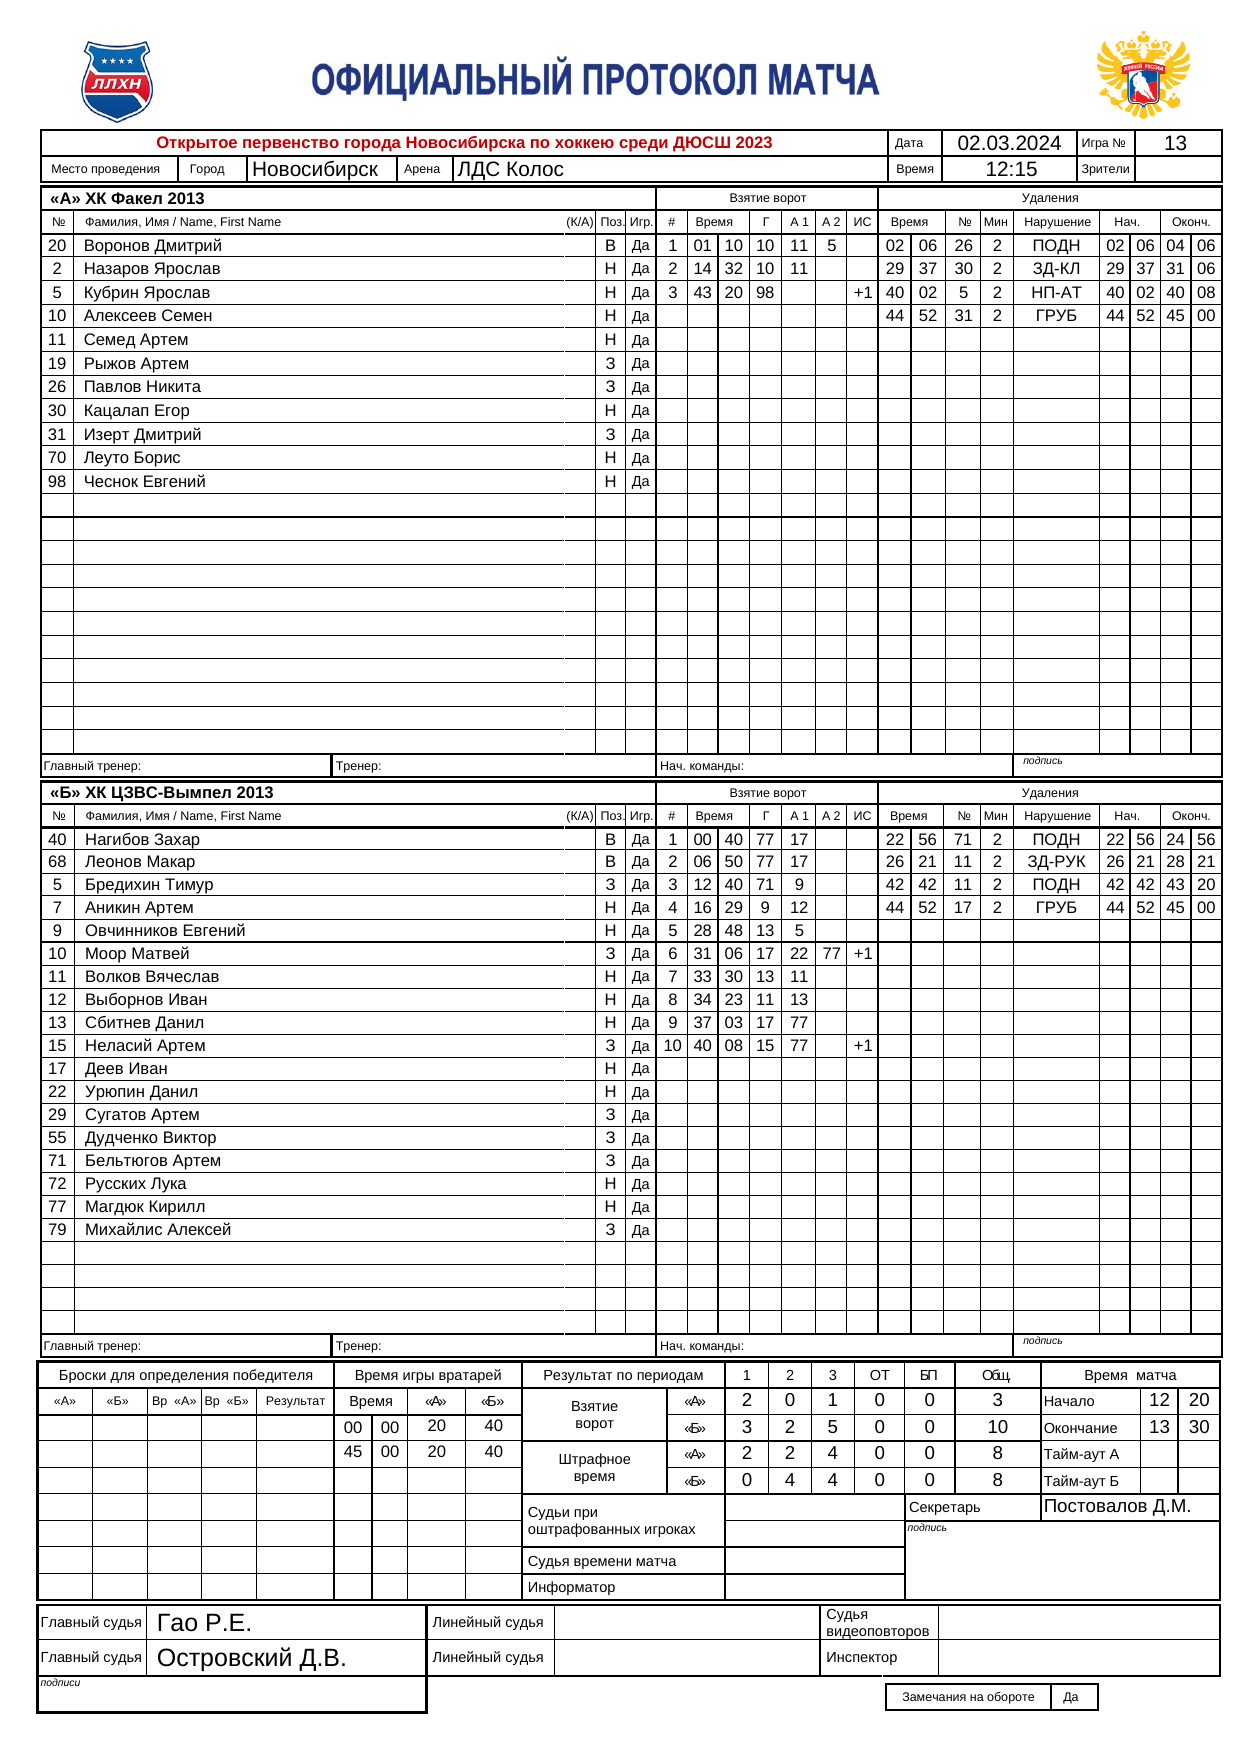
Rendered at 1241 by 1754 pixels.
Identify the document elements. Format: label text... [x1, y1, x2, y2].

table_cell [1161, 1012, 1190, 1033]
table_cell [1192, 423, 1221, 445]
table_cell 29 [719, 896, 749, 918]
table_cell [782, 612, 815, 634]
table_cell [1014, 1012, 1099, 1033]
table_cell 7 [42, 896, 74, 918]
table_cell [1161, 1242, 1190, 1264]
table_cell 12 [1141, 1389, 1177, 1413]
table_cell 01 [688, 235, 717, 256]
table_cell [912, 1127, 943, 1149]
table_cell [1100, 1081, 1129, 1103]
table_cell [1161, 352, 1190, 374]
table_cell Да [626, 352, 655, 374]
table_cell [39, 1416, 92, 1440]
table_cell [816, 305, 846, 327]
table_cell 3 [956, 1389, 1040, 1413]
table_cell Главный тренер: [42, 1335, 330, 1356]
table_cell 20 [1192, 874, 1221, 895]
table_cell Время [335, 1389, 407, 1413]
table_cell [657, 494, 687, 516]
table_cell [782, 328, 815, 351]
table_cell [202, 1574, 256, 1599]
table_cell [688, 446, 717, 469]
table_cell [847, 920, 877, 941]
table_cell Поз. [596, 211, 625, 233]
table_cell подпись [1014, 755, 1221, 776]
table_header «Б» ХК ЦЗВС-Вымпел 2013 [42, 783, 655, 803]
table_cell [657, 636, 687, 658]
table_cell [719, 565, 749, 587]
table_cell [565, 1035, 595, 1057]
table_cell [39, 1441, 92, 1467]
table_cell [981, 920, 1013, 941]
table_cell 22 [782, 943, 815, 964]
table_cell [816, 829, 846, 849]
table_cell 17 [750, 1012, 781, 1033]
table_header Взятие ворот [657, 188, 877, 209]
table_cell [657, 518, 687, 540]
table_cell [879, 730, 910, 753]
table_cell [1014, 1081, 1099, 1103]
table_cell [1131, 328, 1160, 351]
table_cell [912, 683, 945, 706]
table_cell [148, 1521, 201, 1546]
table_cell [1161, 423, 1190, 445]
table_cell 33 [688, 966, 717, 987]
table_cell [565, 1288, 595, 1310]
table_cell [1100, 683, 1129, 706]
table_cell [565, 281, 595, 303]
table_cell [750, 1242, 781, 1264]
table_cell 52 [1131, 305, 1160, 327]
table_cell Нагибов Захар [75, 829, 564, 849]
table_cell ГРУБ [1014, 896, 1099, 918]
table_cell Да [626, 966, 655, 987]
table_cell 34 [688, 989, 717, 1011]
table_cell [847, 1058, 877, 1079]
table_cell [782, 1288, 815, 1310]
table_cell [879, 1035, 910, 1057]
table_cell [782, 1311, 815, 1333]
table_cell [750, 636, 781, 658]
table_cell [565, 470, 595, 493]
table_cell [847, 683, 877, 706]
table_cell [1161, 730, 1190, 753]
table_cell [39, 1468, 92, 1493]
table_cell [565, 494, 595, 516]
table_cell 00 [373, 1416, 407, 1440]
table_cell [847, 850, 877, 872]
table_cell Н [596, 989, 625, 1011]
table_cell [1131, 588, 1160, 611]
table_cell [688, 470, 717, 493]
table_cell [565, 874, 595, 895]
table_cell 08 [1192, 281, 1221, 303]
table_cell [719, 1081, 749, 1103]
table_cell [565, 1104, 595, 1126]
table_cell [565, 257, 595, 280]
table_cell [565, 541, 595, 564]
table_cell 00 [373, 1441, 407, 1467]
table_cell 42 [879, 874, 910, 895]
table_cell Окончание [1042, 1415, 1140, 1440]
table_cell Линейный судья [428, 1640, 554, 1675]
table_cell [1192, 518, 1221, 540]
table_cell [847, 1288, 877, 1310]
table_cell 02 [879, 235, 910, 256]
table_cell [688, 636, 717, 658]
table_cell 20 [408, 1416, 465, 1440]
table_cell [626, 588, 655, 611]
table_cell [688, 1265, 717, 1287]
table_cell [912, 1311, 943, 1333]
table_cell [782, 636, 815, 658]
table_cell [688, 1127, 717, 1149]
table_cell [1100, 943, 1129, 964]
table_cell [1014, 1104, 1099, 1126]
table_cell [93, 1521, 147, 1546]
table_cell [1192, 399, 1221, 422]
table_cell [1131, 707, 1160, 729]
table_cell [42, 707, 73, 729]
table_cell 71 [42, 1150, 74, 1172]
table_header Общ. [956, 1363, 1040, 1387]
table_cell Судьи при оштрафованных игроках [523, 1495, 724, 1546]
table_cell [912, 518, 945, 540]
table_cell Штрафное время [523, 1442, 666, 1493]
table_cell [1192, 1311, 1221, 1333]
table_cell [1100, 659, 1129, 682]
table_cell Да [626, 281, 655, 303]
table_cell подпись [1014, 1335, 1221, 1356]
table_cell [1161, 1265, 1190, 1287]
table_cell «А» [668, 1389, 724, 1413]
table_cell Мин [981, 805, 1013, 826]
table_cell [657, 612, 687, 634]
table_cell [565, 1265, 595, 1287]
table_cell [466, 1547, 521, 1573]
table_cell [847, 541, 877, 564]
table_cell 2 [981, 829, 1013, 849]
table_cell [944, 1104, 980, 1126]
table_cell [373, 1521, 407, 1546]
table_cell [847, 1311, 877, 1333]
table_cell Главный тренер: [42, 755, 330, 776]
table_cell [719, 423, 749, 445]
table_cell [981, 352, 1013, 374]
table_cell 11 [782, 235, 815, 256]
table_cell [688, 1311, 717, 1333]
table_cell [981, 494, 1013, 516]
table_cell 23 [719, 989, 749, 1011]
table_cell [1100, 636, 1129, 658]
table_cell [1161, 1104, 1190, 1126]
table_cell [596, 541, 625, 564]
table_cell [981, 1081, 1013, 1103]
table_cell [1100, 541, 1129, 564]
table_cell [626, 565, 655, 587]
table_cell [657, 1058, 687, 1079]
table_cell Главный судья [39, 1640, 146, 1675]
table_cell [1192, 328, 1221, 351]
table_cell [879, 1127, 910, 1149]
table_cell Да [626, 1150, 655, 1172]
table_cell [750, 1311, 781, 1333]
table_cell Леонов Макар [75, 850, 564, 872]
table_cell ГРУБ [1014, 305, 1099, 327]
table_cell [879, 989, 910, 1011]
table_cell [626, 730, 655, 753]
table_cell [565, 683, 595, 706]
table_cell [946, 659, 980, 682]
table_cell 40 [719, 829, 749, 849]
table_cell 2 [981, 874, 1013, 895]
table_cell Постовалов Д.М. [1042, 1495, 1219, 1520]
table_cell [1014, 1173, 1099, 1195]
table_cell 11 [782, 966, 815, 987]
table_cell [93, 1574, 147, 1599]
table_cell [782, 683, 815, 706]
table_cell [42, 612, 73, 634]
table_cell [1161, 966, 1190, 987]
table_cell [688, 1104, 717, 1126]
table_cell [750, 683, 781, 706]
table_cell З [596, 1219, 625, 1241]
table_cell Н [596, 446, 625, 469]
table_cell Да [626, 446, 655, 469]
table_cell 68 [42, 850, 74, 872]
table_cell 10 [956, 1415, 1040, 1440]
table_cell Овчинников Евгений [75, 920, 564, 941]
table_cell 06 [912, 235, 945, 256]
table_cell подписи [39, 1677, 425, 1711]
table_cell Да [626, 257, 655, 280]
table_cell [1131, 1173, 1160, 1195]
table_cell [847, 305, 877, 327]
table_cell [1100, 1150, 1129, 1172]
table_cell 5 [657, 920, 687, 941]
table_cell [912, 565, 945, 587]
table_cell 77 [750, 829, 781, 849]
table_cell [946, 707, 980, 729]
table_cell [944, 1173, 980, 1195]
table_cell [1161, 1173, 1190, 1195]
table_cell Н [596, 966, 625, 987]
table_cell Чеснок Евгений [74, 470, 564, 493]
table_cell [847, 494, 877, 516]
table_cell 20 [1179, 1389, 1219, 1413]
table_cell [42, 730, 73, 753]
table_cell А 1 [782, 805, 815, 826]
table_cell [202, 1494, 256, 1520]
table_cell [39, 1494, 92, 1520]
table_cell [912, 920, 943, 941]
table_cell [626, 1265, 655, 1287]
table_cell [879, 659, 910, 682]
table_cell [912, 730, 945, 753]
table_header Броски для определения победителя [39, 1363, 333, 1387]
table_cell [1014, 494, 1099, 516]
table_cell Да [626, 376, 655, 398]
table_cell Г [750, 211, 781, 233]
table_cell 52 [912, 896, 943, 918]
table_cell 02 [1131, 281, 1160, 303]
table_cell Н [596, 1012, 625, 1033]
table_cell [912, 1242, 943, 1264]
table_cell [565, 730, 595, 753]
table_cell [565, 659, 595, 682]
table_cell [750, 470, 781, 493]
table_cell [75, 1242, 564, 1264]
table_cell [565, 1219, 595, 1241]
table_cell Да [626, 1035, 655, 1057]
table_cell [657, 399, 687, 422]
table_cell [1014, 446, 1099, 469]
table_cell [1192, 1081, 1221, 1103]
table_cell [726, 1521, 904, 1546]
table_cell 40 [466, 1416, 521, 1440]
table_cell [657, 683, 687, 706]
table_cell [657, 1081, 687, 1103]
table_cell [1192, 541, 1221, 564]
table_cell [657, 1242, 687, 1264]
table_cell [1014, 659, 1099, 682]
table_cell З [596, 943, 625, 964]
table_cell [688, 423, 717, 445]
table_cell [74, 494, 564, 516]
table_cell [719, 446, 749, 469]
table_cell [1100, 470, 1129, 493]
table_cell [847, 1219, 877, 1241]
table_cell [1014, 518, 1099, 540]
table_cell 21 [912, 850, 943, 872]
table_cell 55 [42, 1127, 74, 1149]
table_cell 9 [750, 896, 781, 918]
table_cell [1161, 446, 1190, 469]
table_cell 45 [1161, 896, 1190, 918]
table_cell (К/А) [565, 805, 595, 826]
table_cell [750, 1058, 781, 1079]
table_cell 29 [879, 257, 910, 280]
table_cell [719, 541, 749, 564]
table_cell [816, 1150, 846, 1172]
table_cell [981, 636, 1013, 658]
table_cell 0 [726, 1468, 768, 1493]
table_cell Тренер: [333, 755, 655, 776]
table_cell З [596, 376, 625, 398]
table_cell [782, 541, 815, 564]
table_cell 40 [1161, 281, 1190, 303]
table_cell [750, 588, 781, 611]
table_cell [1014, 943, 1099, 964]
table_cell [847, 257, 877, 280]
table_cell [1100, 730, 1129, 753]
table_cell [657, 1265, 687, 1287]
table_cell З [596, 1150, 625, 1172]
table_cell Н [596, 328, 625, 351]
table_cell Зрители [1078, 157, 1134, 181]
table_cell [879, 1012, 910, 1033]
table_cell [688, 518, 717, 540]
table_cell [816, 966, 846, 987]
table_cell [847, 1127, 877, 1149]
table_cell 2 [657, 850, 687, 872]
table_cell [688, 352, 717, 374]
table_cell [1161, 470, 1190, 493]
table_cell [39, 1574, 92, 1599]
table_cell [912, 446, 945, 469]
table_cell [912, 1035, 943, 1057]
table_cell [1192, 1196, 1221, 1218]
table_cell [782, 1219, 815, 1241]
table_cell Время [688, 211, 749, 233]
table_cell [1131, 399, 1160, 422]
table_cell [1192, 636, 1221, 658]
table_cell [816, 328, 846, 351]
table_cell [816, 470, 846, 493]
table_cell 5 [946, 281, 980, 303]
table_cell [688, 399, 717, 422]
table_cell [596, 659, 625, 682]
table_cell 79 [42, 1219, 74, 1241]
table_cell [1192, 1058, 1221, 1079]
table_cell 98 [750, 281, 781, 303]
table_cell [1014, 1196, 1099, 1218]
table_cell Н [596, 1196, 625, 1218]
table_cell [981, 588, 1013, 611]
table_cell [1100, 1196, 1129, 1218]
table_cell [939, 1606, 1219, 1639]
table_cell [939, 1640, 1219, 1675]
table_cell [1131, 636, 1160, 658]
table_cell [657, 1173, 687, 1195]
table_cell 20 [719, 281, 749, 303]
table_cell [719, 1196, 749, 1218]
table_cell 0 [905, 1468, 954, 1493]
table_cell [1179, 1441, 1219, 1467]
table_header Замечания на обороте [887, 1685, 1050, 1709]
table_cell 15 [42, 1035, 74, 1057]
table_cell [1131, 966, 1160, 987]
table_cell [657, 1219, 687, 1241]
table_cell Да [626, 1012, 655, 1033]
table_cell [719, 305, 749, 327]
table_cell [565, 1150, 595, 1172]
table_cell З [596, 1127, 625, 1149]
table_cell [879, 1288, 910, 1310]
table_cell Г [750, 805, 781, 826]
table_cell [148, 1441, 201, 1467]
table_cell 40 [42, 829, 74, 849]
table_cell Кубрин Ярослав [74, 281, 564, 303]
table_cell [816, 612, 846, 634]
table_cell [946, 565, 980, 587]
table_cell [946, 328, 980, 351]
table_cell 2 [981, 281, 1013, 303]
table_cell [1131, 1196, 1160, 1218]
table_cell [946, 612, 980, 634]
table_cell [1014, 1219, 1099, 1241]
table_cell [596, 518, 625, 540]
table_cell [1161, 565, 1190, 587]
table_cell Н [596, 305, 625, 327]
table_cell [1014, 1127, 1099, 1149]
table_cell [565, 423, 595, 445]
table_cell [719, 494, 749, 516]
table_cell [944, 920, 980, 941]
table_cell [912, 1081, 943, 1103]
table_cell [626, 636, 655, 658]
table_cell [688, 1173, 717, 1195]
table_cell [1192, 1012, 1221, 1033]
table_cell 2 [981, 257, 1013, 280]
table_cell [1100, 399, 1129, 422]
table_cell ЛДС Колос [454, 157, 887, 181]
table_cell Да [626, 874, 655, 895]
table_cell Да [626, 943, 655, 964]
table_cell [782, 1104, 815, 1126]
table_cell [750, 1219, 781, 1241]
table_cell [1161, 376, 1190, 398]
table_cell [373, 1494, 407, 1520]
table_cell [688, 376, 717, 398]
table_cell [879, 423, 910, 445]
table_cell [879, 376, 910, 398]
table_cell [981, 1058, 1013, 1079]
table_cell [782, 446, 815, 469]
table_cell [93, 1494, 147, 1520]
table_cell [1141, 1468, 1177, 1493]
table_header БП [905, 1363, 954, 1387]
table_header Взятие ворот [657, 783, 877, 803]
table_cell [782, 730, 815, 753]
table_cell [782, 1127, 815, 1149]
table_cell +1 [847, 1035, 877, 1057]
table_cell Игр. [626, 211, 655, 233]
table_cell [816, 1058, 846, 1079]
table_cell 26 [1100, 850, 1129, 872]
table_cell [750, 376, 781, 398]
table_cell [1131, 1104, 1160, 1126]
table_cell [1161, 1081, 1190, 1103]
table_cell ИС [847, 805, 877, 826]
table_cell Павлов Никита [74, 376, 564, 398]
table_cell подпись [906, 1522, 1219, 1599]
table_cell Сугатов Артем [75, 1104, 564, 1126]
table_cell [202, 1547, 256, 1573]
table_cell [912, 588, 945, 611]
table_cell «Б » [466, 1389, 521, 1413]
table_cell [912, 1196, 943, 1218]
table_cell [879, 541, 910, 564]
table_cell [596, 707, 625, 729]
table_cell 2 [769, 1442, 811, 1467]
table_cell [93, 1547, 147, 1573]
table_cell «А» [39, 1389, 92, 1413]
table_cell [565, 305, 595, 327]
table_cell [1100, 565, 1129, 587]
table_cell [1131, 612, 1160, 634]
table_cell [1192, 966, 1221, 987]
table_cell [782, 565, 815, 587]
table_cell Н [596, 399, 625, 422]
table_cell [816, 565, 846, 587]
table_cell +1 [847, 281, 877, 303]
table_cell [816, 1265, 846, 1287]
table_cell 0 [905, 1415, 954, 1440]
table_cell 06 [1131, 235, 1160, 256]
table_cell [688, 1219, 717, 1241]
table_cell [1131, 989, 1160, 1011]
table_cell [1131, 1242, 1160, 1264]
table_cell [1100, 1242, 1129, 1264]
table_cell [626, 683, 655, 706]
table_cell [1100, 1311, 1129, 1333]
table_cell [879, 1058, 910, 1079]
table_cell 9 [42, 920, 74, 941]
table_cell [1131, 730, 1160, 753]
table_cell 00 [1192, 896, 1221, 918]
table_cell 03 [719, 1012, 749, 1033]
table_cell 04 [1161, 235, 1190, 256]
table_cell [565, 896, 595, 918]
table_cell [847, 1242, 877, 1264]
table_cell [565, 1173, 595, 1195]
table_cell [1100, 1104, 1129, 1126]
table_cell [1161, 1288, 1190, 1310]
table_cell [1192, 588, 1221, 611]
table_cell 72 [42, 1173, 74, 1195]
table_cell [1100, 494, 1129, 516]
table_cell [981, 730, 1013, 753]
table_header Удаления [879, 188, 1221, 209]
table_cell [1131, 446, 1160, 469]
table_cell [1161, 1035, 1190, 1057]
table_cell [782, 707, 815, 729]
table_cell [1100, 423, 1129, 445]
table_cell [946, 588, 980, 611]
table_cell 15 [750, 1035, 781, 1057]
table_cell Деев Иван [75, 1058, 564, 1079]
table_header Да [1052, 1685, 1097, 1709]
table_cell [1100, 1127, 1129, 1149]
table_cell [1161, 328, 1190, 351]
table_cell 3 [657, 874, 687, 895]
table_cell 17 [750, 943, 781, 964]
table_cell [1014, 989, 1099, 1011]
table_cell [1131, 565, 1160, 587]
table_cell [565, 446, 595, 469]
table_cell 43 [1161, 874, 1190, 895]
table_cell [816, 1173, 846, 1195]
table_cell Островский Д.В. [147, 1640, 425, 1675]
table_cell [657, 730, 687, 753]
table_cell [373, 1574, 407, 1599]
table_cell [688, 707, 717, 729]
table_cell [1014, 1265, 1099, 1287]
table_cell [1014, 707, 1099, 729]
table_cell [596, 683, 625, 706]
table_cell [750, 707, 781, 729]
table_cell [74, 730, 564, 753]
table_cell [688, 494, 717, 516]
table_cell [782, 588, 815, 611]
table_cell [816, 1127, 846, 1149]
table_cell 56 [1192, 829, 1221, 849]
table_cell [1131, 541, 1160, 564]
table_cell [1192, 470, 1221, 493]
table_cell [555, 1640, 819, 1675]
table_cell [816, 1012, 846, 1033]
table_cell [750, 446, 781, 469]
table_cell [879, 1173, 910, 1195]
table_cell [565, 328, 595, 351]
table_cell Михайлис Алексей [75, 1219, 564, 1241]
table_cell Оконч. [1161, 805, 1221, 826]
table_cell № [944, 805, 980, 826]
table_cell [626, 1311, 655, 1333]
table_cell Да [626, 1104, 655, 1126]
table_cell 77 [782, 1035, 815, 1057]
table_cell [847, 966, 877, 987]
table_cell [565, 565, 595, 587]
table_cell [688, 565, 717, 587]
table_cell [1014, 328, 1099, 351]
table_cell [596, 636, 625, 658]
table_cell 22 [1100, 829, 1129, 849]
table_cell [912, 659, 945, 682]
table_cell 12 [688, 874, 717, 895]
table_cell 4 [657, 896, 687, 918]
table_cell ПОДН [1014, 829, 1099, 849]
table_cell 17 [42, 1058, 74, 1079]
table_cell № [42, 805, 74, 826]
table_cell «Б» [668, 1468, 724, 1493]
table_cell [816, 1311, 846, 1333]
table_cell Линейный судья [428, 1606, 554, 1639]
table_cell [657, 1127, 687, 1149]
table_cell Да [626, 423, 655, 445]
table_cell Да [626, 850, 655, 872]
table_cell В [596, 850, 625, 872]
table_cell [981, 1150, 1013, 1172]
table_cell [42, 1242, 74, 1264]
table_cell 31 [42, 423, 73, 445]
table_cell [596, 565, 625, 587]
table_cell [657, 376, 687, 398]
table_cell [626, 659, 655, 682]
table_cell [816, 352, 846, 374]
table_cell [626, 494, 655, 516]
table_cell [657, 565, 687, 587]
table_cell [782, 1150, 815, 1172]
table_cell [912, 707, 945, 729]
table_cell [1136, 157, 1221, 181]
table_cell [981, 328, 1013, 351]
table_cell [1014, 730, 1099, 753]
table_cell 77 [750, 850, 781, 872]
table_cell [912, 612, 945, 634]
table_cell [565, 636, 595, 658]
table_cell [466, 1521, 521, 1546]
table_cell [257, 1468, 333, 1493]
table_cell [912, 352, 945, 374]
table_cell [847, 1196, 877, 1218]
table_cell [1100, 612, 1129, 634]
table_cell 14 [688, 257, 717, 280]
table_cell [565, 989, 595, 1011]
table_cell [1192, 730, 1221, 753]
table_cell [981, 541, 1013, 564]
table_cell [1161, 612, 1190, 634]
table_cell [373, 1468, 407, 1493]
table_cell [847, 829, 877, 849]
table_cell [1192, 1288, 1221, 1310]
table_cell [596, 1311, 625, 1333]
table_cell [879, 565, 910, 587]
table_cell Да [626, 1173, 655, 1195]
table_cell [981, 1242, 1013, 1264]
table_cell 6 [657, 943, 687, 964]
table_cell [565, 1127, 595, 1149]
table_cell [626, 518, 655, 540]
table_cell Гао Р.Е. [147, 1606, 425, 1639]
table_cell [981, 1196, 1013, 1218]
table_cell Город [179, 157, 246, 181]
table_cell [1014, 565, 1099, 587]
table_cell [944, 1219, 980, 1241]
table_cell [1100, 920, 1129, 941]
table_cell [428, 1677, 882, 1711]
table_cell [750, 612, 781, 634]
table_cell Нарушение [1014, 805, 1099, 826]
table_cell [944, 1081, 980, 1103]
table_cell [719, 1058, 749, 1079]
table_cell [657, 352, 687, 374]
table_cell 77 [42, 1196, 74, 1218]
table_cell 13 [750, 966, 781, 987]
table_cell [1161, 707, 1190, 729]
table_cell [1131, 376, 1160, 398]
table_cell [912, 1150, 943, 1172]
table_cell Взятие ворот [523, 1389, 666, 1440]
table_cell 22 [879, 829, 910, 849]
table_cell [719, 1288, 749, 1310]
table_cell 56 [1131, 829, 1160, 849]
table_cell [1192, 1173, 1221, 1195]
table_cell [946, 541, 980, 564]
table_cell [596, 494, 625, 516]
table_cell [912, 1219, 943, 1241]
table_cell [39, 1521, 92, 1546]
table_cell [981, 707, 1013, 729]
table_cell [42, 588, 73, 611]
table_cell [1100, 588, 1129, 611]
table_cell 42 [1131, 874, 1160, 895]
table_cell [879, 446, 910, 469]
table_cell [565, 1311, 595, 1333]
table_cell [1192, 1265, 1221, 1287]
table_cell 06 [1192, 235, 1221, 256]
table_cell 10 [750, 257, 781, 280]
table_cell [847, 588, 877, 611]
table_cell [944, 943, 980, 964]
table_cell [912, 1104, 943, 1126]
table_cell [1014, 1288, 1099, 1310]
table_cell Назаров Ярослав [74, 257, 564, 280]
table_cell [879, 1219, 910, 1241]
table_cell [202, 1521, 256, 1546]
table_cell [335, 1547, 371, 1573]
table_cell [879, 943, 910, 964]
table_cell [816, 1035, 846, 1057]
table_cell [726, 1548, 904, 1573]
table_cell 7 [657, 966, 687, 987]
table_cell 2 [981, 850, 1013, 872]
table_cell [1192, 612, 1221, 634]
table_header Время игры вратарей [335, 1363, 521, 1387]
table_cell [816, 446, 846, 469]
table_cell Поз. [596, 805, 625, 826]
table_cell [1014, 1242, 1099, 1264]
table_cell «Б» [668, 1415, 724, 1440]
table_cell [883, 1677, 1220, 1681]
table_cell [750, 494, 781, 516]
table_cell [944, 1242, 980, 1264]
table_cell [912, 636, 945, 658]
table_cell [944, 1012, 980, 1033]
table_cell [981, 659, 1013, 682]
table_cell [565, 707, 595, 729]
table_cell [912, 376, 945, 398]
table_cell [408, 1547, 465, 1573]
table_cell 13 [750, 920, 781, 941]
table_cell [750, 305, 781, 327]
table_cell [981, 989, 1013, 1011]
table_cell [688, 1288, 717, 1310]
table_cell [946, 730, 980, 753]
table_cell Да [626, 470, 655, 493]
table_cell [257, 1494, 333, 1520]
table_cell Да [626, 1058, 655, 1079]
table_cell 1 [657, 829, 687, 849]
table_cell З [596, 1104, 625, 1126]
table_cell [1131, 1081, 1160, 1103]
table_cell 26 [42, 376, 73, 398]
table_header 1 [726, 1363, 768, 1387]
table_cell Нарушение [1014, 211, 1099, 233]
table_cell [946, 399, 980, 422]
table_cell [1100, 446, 1129, 469]
table_cell [719, 612, 749, 634]
table_cell [1131, 518, 1160, 540]
table_cell [981, 1288, 1013, 1310]
table_cell [626, 1242, 655, 1264]
table_cell [1100, 1012, 1129, 1033]
table_cell 77 [782, 1012, 815, 1033]
table_cell 20 [42, 235, 73, 256]
table_cell 8 [956, 1442, 1040, 1467]
table_cell 10 [42, 305, 73, 327]
table_cell Аникин Артем [75, 896, 564, 918]
table_cell [944, 1288, 980, 1310]
table_cell Время [889, 157, 941, 181]
table_cell Алексеев Семен [74, 305, 564, 327]
table_cell Н [596, 920, 625, 941]
table_cell [202, 1468, 256, 1493]
table_cell [816, 896, 846, 918]
table_cell В [596, 829, 625, 849]
table_cell Леуто Борис [74, 446, 564, 469]
table_cell [565, 1012, 595, 1033]
table_cell (К/А) [565, 211, 595, 233]
table_cell Оконч. [1161, 211, 1221, 233]
table_cell [750, 541, 781, 564]
table_cell 37 [688, 1012, 717, 1033]
table_cell [944, 989, 980, 1011]
table_cell [1014, 541, 1099, 564]
table_cell [1161, 636, 1190, 658]
table_cell 0 [855, 1468, 904, 1493]
table_cell Да [626, 328, 655, 351]
table_cell Да [626, 1219, 655, 1241]
table_cell [1192, 446, 1221, 469]
table_cell 2 [981, 305, 1013, 327]
table_cell [1179, 1468, 1219, 1493]
table_cell 40 [688, 1035, 717, 1057]
table_cell [879, 588, 910, 611]
table_cell [1192, 1127, 1221, 1149]
table_cell [596, 588, 625, 611]
table_cell 52 [912, 305, 945, 327]
table_cell [719, 1242, 749, 1264]
table_cell [782, 376, 815, 398]
table_cell [1014, 636, 1099, 658]
table_cell [782, 659, 815, 682]
table_cell Да [626, 1127, 655, 1149]
table_cell [42, 683, 73, 706]
table_cell +1 [847, 943, 877, 964]
table_cell [912, 1288, 943, 1310]
table_cell [816, 281, 846, 303]
table_cell Результат [257, 1389, 333, 1413]
table_cell Время [879, 211, 945, 233]
table_cell [202, 1441, 256, 1467]
table_cell 00 [1192, 305, 1221, 327]
table_cell А 2 [816, 805, 846, 826]
table_cell [847, 989, 877, 1011]
table_cell [981, 399, 1013, 422]
table_cell [1161, 683, 1190, 706]
table_cell [782, 470, 815, 493]
table_cell № [42, 211, 73, 233]
table_cell 56 [912, 829, 943, 849]
table_cell [42, 1311, 74, 1333]
table_cell [335, 1494, 371, 1520]
table_cell [688, 328, 717, 351]
table_cell [847, 874, 877, 895]
table_cell А 1 [782, 211, 815, 233]
table_cell 0 [905, 1389, 954, 1413]
table_cell [816, 541, 846, 564]
table_cell [565, 376, 595, 398]
table_cell [1100, 1035, 1129, 1057]
table_cell [944, 1311, 980, 1333]
table_cell [946, 636, 980, 658]
table_cell [1100, 1219, 1129, 1241]
table_cell [847, 730, 877, 753]
table_cell 40 [719, 874, 749, 895]
table_cell 37 [912, 257, 945, 280]
table_cell [1100, 1173, 1129, 1195]
table_cell № [946, 211, 980, 233]
table_cell [879, 352, 910, 374]
table_cell [93, 1441, 147, 1467]
table_cell 31 [688, 943, 717, 964]
table_cell [1100, 328, 1129, 351]
table_cell [1161, 494, 1190, 516]
table_cell [1161, 920, 1190, 941]
table_cell [657, 707, 687, 729]
table_cell 2 [726, 1442, 768, 1467]
table_cell 30 [1179, 1415, 1219, 1440]
table_cell [782, 423, 815, 445]
table_cell [750, 328, 781, 351]
table_cell [816, 1196, 846, 1218]
table_cell 5 [42, 281, 73, 303]
table_cell Сбитнев Данил [75, 1012, 564, 1033]
table_cell [257, 1574, 333, 1599]
table_cell [555, 1606, 819, 1639]
table_cell Да [626, 920, 655, 941]
table_cell Н [596, 281, 625, 303]
table_cell [1161, 541, 1190, 564]
table_cell Начало [1042, 1389, 1140, 1413]
table_cell 10 [719, 235, 749, 256]
table_cell [879, 612, 910, 634]
table_header ОТ [855, 1363, 904, 1387]
table_cell [981, 1265, 1013, 1287]
table_cell [1131, 1219, 1160, 1241]
table_cell 11 [42, 966, 74, 987]
table_cell [688, 1081, 717, 1103]
table_cell [1192, 1219, 1221, 1241]
table_cell 11 [944, 874, 980, 895]
table_cell [719, 659, 749, 682]
table_cell [1014, 1058, 1099, 1079]
table_cell 19 [42, 352, 73, 374]
table_cell В [596, 235, 625, 256]
table_cell 06 [1192, 257, 1221, 280]
table_cell Да [626, 1081, 655, 1103]
table_cell 2 [657, 257, 687, 280]
table_cell 31 [1161, 257, 1190, 280]
table_cell [981, 1104, 1013, 1126]
table_cell [688, 612, 717, 634]
table_cell 5 [782, 920, 815, 941]
table_cell [75, 1265, 564, 1287]
table_cell 0 [905, 1442, 954, 1467]
table_cell [42, 494, 73, 516]
table_cell [719, 1173, 749, 1195]
table_cell Вр «Б» [202, 1389, 256, 1413]
table_cell [981, 1311, 1013, 1333]
table_cell Да [626, 235, 655, 256]
table_cell [847, 612, 877, 634]
table_cell [1131, 352, 1160, 374]
table_cell [879, 636, 910, 658]
table_cell [879, 1104, 910, 1126]
table_cell [657, 1104, 687, 1126]
table_cell З [596, 1035, 625, 1057]
table_cell [847, 1173, 877, 1195]
table_cell [912, 423, 945, 445]
table_cell [1192, 707, 1221, 729]
table_cell [726, 1575, 904, 1599]
table_cell [657, 305, 687, 327]
table_cell [912, 989, 943, 1011]
table_cell [1192, 920, 1221, 941]
table_cell [626, 1288, 655, 1310]
table_cell [847, 446, 877, 469]
table_cell [981, 1127, 1013, 1149]
table_cell [74, 518, 564, 540]
table_cell [1161, 659, 1190, 682]
table_cell [879, 1265, 910, 1287]
table_cell [1014, 352, 1099, 374]
table_cell 11 [782, 257, 815, 280]
table_cell [1161, 399, 1190, 422]
table_cell ПОДН [1014, 235, 1099, 256]
table_cell 30 [42, 399, 73, 422]
table_cell [981, 518, 1013, 540]
table_cell [657, 1150, 687, 1172]
table_cell [847, 399, 877, 422]
table_cell [1014, 399, 1099, 422]
table_cell [1100, 707, 1129, 729]
table_cell 2 [42, 257, 73, 280]
table_cell [596, 730, 625, 753]
table_cell [750, 1104, 781, 1126]
table_cell [847, 1104, 877, 1126]
table_cell [912, 328, 945, 351]
table_cell 40 [879, 281, 910, 303]
table_cell [750, 1196, 781, 1218]
table_cell [750, 399, 781, 422]
table_header Время матча [1042, 1363, 1219, 1387]
table_cell 10 [657, 1035, 687, 1057]
table_cell [1192, 989, 1221, 1011]
table_cell 42 [1100, 874, 1129, 895]
table_cell 3 [726, 1415, 768, 1440]
table_cell [981, 565, 1013, 587]
table_cell [912, 1173, 943, 1195]
table_cell [1192, 494, 1221, 516]
table_cell 11 [750, 989, 781, 1011]
table_cell [879, 518, 910, 540]
table_cell [39, 1547, 92, 1573]
table_cell 45 [1161, 305, 1190, 327]
table_cell [257, 1441, 333, 1467]
table_header Результат по периодам [523, 1363, 724, 1387]
table_cell [719, 1150, 749, 1172]
table_cell 12 [782, 896, 815, 918]
table_cell Н [596, 1081, 625, 1103]
table_cell [657, 470, 687, 493]
table_cell 30 [719, 966, 749, 987]
table_cell [1131, 470, 1160, 493]
table_cell 40 [466, 1441, 521, 1467]
table_cell 4 [812, 1442, 854, 1467]
table_cell [816, 257, 846, 280]
table_cell [565, 1081, 595, 1103]
table_cell Нач. команды: [657, 1335, 1012, 1356]
table_cell 5 [812, 1415, 854, 1440]
table_cell [1131, 659, 1160, 682]
table_cell [879, 1196, 910, 1218]
table_cell Рыжов Артем [74, 352, 564, 374]
table_cell Русских Лука [75, 1173, 564, 1195]
table_cell [1014, 1311, 1099, 1333]
table_cell 28 [1161, 850, 1190, 872]
table_cell Кацалап Егор [74, 399, 564, 422]
table_cell 06 [719, 943, 749, 964]
table_cell 4 [812, 1468, 854, 1493]
table_cell [750, 518, 781, 540]
table_cell [1192, 943, 1221, 964]
table_cell [750, 565, 781, 587]
table_cell 17 [782, 850, 815, 872]
table_header Удаления [879, 783, 1221, 803]
table_cell [719, 518, 749, 540]
table_cell [1192, 1104, 1221, 1126]
table_cell [719, 376, 749, 398]
table_cell [1161, 989, 1190, 1011]
table_cell [688, 683, 717, 706]
table_cell [782, 1242, 815, 1264]
table_cell [719, 1265, 749, 1287]
table_cell Н [596, 896, 625, 918]
table_header Открытое первенство города Новосибирска по хоккею среди ДЮСШ 2023 [42, 131, 887, 155]
table_cell [1100, 1288, 1129, 1310]
table_cell [816, 1104, 846, 1126]
table_cell [1131, 1058, 1160, 1079]
table_cell [816, 707, 846, 729]
table_cell [1131, 943, 1160, 964]
table_cell [782, 399, 815, 422]
table_cell [879, 1311, 910, 1333]
table_cell [912, 1012, 943, 1033]
table_cell [719, 707, 749, 729]
table_cell [565, 966, 595, 987]
table_cell [946, 446, 980, 469]
table_cell [1192, 1242, 1221, 1264]
table_cell [879, 470, 910, 493]
table_cell [719, 1219, 749, 1241]
table_header 02.03.2024 [943, 131, 1076, 155]
table_cell [408, 1494, 465, 1520]
table_cell 2 [769, 1415, 811, 1440]
table_cell [1014, 612, 1099, 634]
table_cell [879, 399, 910, 422]
table_cell [879, 707, 910, 729]
table_cell 0 [769, 1389, 811, 1413]
table_cell 52 [1131, 896, 1160, 918]
table_cell 2 [726, 1389, 768, 1413]
table_cell Время [688, 805, 749, 826]
table_cell [879, 683, 910, 706]
table_cell [657, 1311, 687, 1333]
table_cell Информатор [523, 1575, 724, 1599]
table_cell [373, 1547, 407, 1573]
table_cell [912, 966, 943, 987]
table_cell # [657, 805, 687, 826]
table_cell [565, 1058, 595, 1079]
table_cell [1014, 683, 1099, 706]
table_cell [1014, 376, 1099, 398]
table_cell 13 [1141, 1415, 1177, 1440]
table_cell [782, 281, 815, 303]
table_cell Арена [398, 157, 452, 181]
table_cell [42, 518, 73, 540]
table_cell [816, 423, 846, 445]
table_cell [816, 874, 846, 895]
table_cell 00 [335, 1416, 371, 1440]
table_cell [657, 423, 687, 445]
table_cell «А» [408, 1389, 465, 1413]
table_cell 1 [657, 235, 687, 256]
table_cell [719, 730, 749, 753]
table_cell [1131, 683, 1160, 706]
table_cell [75, 1311, 564, 1333]
table_cell [816, 730, 846, 753]
table_cell [257, 1416, 333, 1440]
table_cell 9 [657, 1012, 687, 1033]
table_cell [879, 920, 910, 941]
table_cell Время [879, 805, 943, 826]
table_cell [1161, 588, 1190, 611]
table_cell [335, 1521, 371, 1546]
table_cell Изерт Дмитрий [74, 423, 564, 445]
table_cell «Б» [93, 1389, 147, 1413]
table_cell [408, 1468, 465, 1493]
table_cell [944, 966, 980, 987]
table_cell [75, 1288, 564, 1310]
table_header «А» ХК Факел 2013 [42, 188, 655, 209]
table_cell Судья времени матча [523, 1548, 724, 1573]
table_cell [981, 470, 1013, 493]
table_cell [1131, 1288, 1160, 1310]
table_cell [981, 376, 1013, 398]
table_cell [1014, 470, 1099, 493]
table_cell Да [626, 305, 655, 327]
table_cell 06 [688, 850, 717, 872]
table_cell ИС [847, 211, 877, 233]
table_cell Нач. [1100, 211, 1160, 233]
table_cell 0 [855, 1442, 904, 1467]
table_cell Дудченко Виктор [75, 1127, 564, 1149]
table_cell [946, 494, 980, 516]
table_cell [74, 707, 564, 729]
table_cell [565, 399, 595, 422]
table_cell Инспектор [821, 1640, 938, 1675]
table_cell [1014, 1035, 1099, 1057]
table_cell 13 [782, 989, 815, 1011]
table_cell [565, 235, 595, 256]
table_cell [335, 1468, 371, 1493]
table_cell 29 [42, 1104, 74, 1126]
table_cell 70 [42, 446, 73, 469]
table_cell [1131, 423, 1160, 445]
table_cell [782, 352, 815, 374]
table_cell [42, 1265, 74, 1287]
table_cell Нач. [1100, 805, 1160, 826]
table_cell Н [596, 257, 625, 280]
table_cell 22 [42, 1081, 74, 1103]
table_cell [816, 1242, 846, 1264]
table_cell [1192, 1150, 1221, 1172]
table_cell 20 [408, 1441, 465, 1467]
table_cell [816, 683, 846, 706]
table_cell [782, 305, 815, 327]
table_cell [816, 920, 846, 941]
table_cell [981, 1035, 1013, 1057]
table_cell [946, 470, 980, 493]
table_cell [719, 1104, 749, 1126]
table_cell З [596, 352, 625, 374]
table_cell [847, 376, 877, 398]
table_cell 42 [912, 874, 943, 895]
table_cell [782, 518, 815, 540]
table_cell [847, 1081, 877, 1103]
table_cell [944, 1058, 980, 1079]
table_cell [148, 1574, 201, 1599]
table_cell [408, 1521, 465, 1546]
table_cell [626, 541, 655, 564]
table_cell [1161, 1058, 1190, 1079]
table_cell Семед Артем [74, 328, 564, 351]
table_cell [74, 683, 564, 706]
table_cell [1014, 920, 1099, 941]
table_cell [719, 1127, 749, 1149]
table_cell 9 [782, 874, 815, 895]
table_cell [1131, 494, 1160, 516]
table_cell [1161, 518, 1190, 540]
table_cell Магдюк Кирилл [75, 1196, 564, 1218]
table_cell 08 [719, 1035, 749, 1057]
table_cell [74, 541, 564, 564]
table_cell 12 [42, 989, 74, 1011]
table_cell 98 [42, 470, 73, 493]
table_cell 40 [1100, 281, 1129, 303]
table_cell [912, 470, 945, 493]
table_cell [912, 494, 945, 516]
table_cell [1192, 376, 1221, 398]
table_cell [1192, 352, 1221, 374]
table_cell [847, 1012, 877, 1033]
table_cell 44 [879, 305, 910, 327]
table_cell 2 [981, 235, 1013, 256]
table_cell [626, 612, 655, 634]
table_cell [148, 1494, 201, 1520]
table_cell 24 [1161, 829, 1190, 849]
table_cell [1192, 1035, 1221, 1057]
table_cell [719, 399, 749, 422]
table_cell [944, 1035, 980, 1057]
table_cell 17 [944, 896, 980, 918]
table_cell З [596, 874, 625, 895]
table_cell [257, 1547, 333, 1573]
table_cell 10 [42, 943, 74, 964]
table_cell [148, 1468, 201, 1493]
table_cell [726, 1495, 904, 1520]
table_cell 1 [812, 1389, 854, 1413]
table_cell [688, 659, 717, 682]
table_cell [1161, 1196, 1190, 1218]
table_cell Бельтюгов Артем [75, 1150, 564, 1172]
table_cell [42, 541, 73, 564]
table_cell 4 [769, 1468, 811, 1493]
table_cell Неласий Артем [75, 1035, 564, 1057]
table_cell [944, 1265, 980, 1287]
table_cell [565, 943, 595, 964]
table_cell [74, 565, 564, 587]
table_cell Нач. команды: [657, 755, 1012, 776]
table_cell [688, 541, 717, 564]
table_cell [912, 541, 945, 564]
table_cell 02 [1100, 235, 1129, 256]
table_cell [74, 612, 564, 634]
table_cell [847, 565, 877, 587]
table_cell [879, 1081, 910, 1103]
table_cell [1100, 518, 1129, 540]
table_cell 44 [1100, 305, 1129, 327]
table_cell 21 [1131, 850, 1160, 872]
table_cell [750, 730, 781, 753]
table_cell [879, 328, 910, 351]
table_cell [1131, 1035, 1160, 1057]
table_cell [847, 328, 877, 351]
table_header Игра № [1078, 131, 1134, 155]
table_cell [565, 1242, 595, 1264]
table_cell [719, 636, 749, 658]
table_header Дата [889, 131, 941, 155]
table_cell [1161, 1311, 1190, 1333]
table_cell 16 [688, 896, 717, 918]
table_cell [750, 1127, 781, 1149]
table_cell Да [626, 1196, 655, 1218]
table_cell [879, 966, 910, 987]
table_cell [1131, 1311, 1160, 1333]
table_cell [688, 1150, 717, 1172]
table_cell 48 [719, 920, 749, 941]
table_cell 00 [688, 829, 717, 849]
table_cell [565, 518, 595, 540]
table_cell Тайм-аут А [1042, 1441, 1140, 1467]
table_cell [782, 1173, 815, 1195]
table_cell [981, 612, 1013, 634]
table_cell [816, 1219, 846, 1241]
table_cell ЗД-КЛ [1014, 257, 1099, 280]
table_cell [657, 446, 687, 469]
table_cell [565, 850, 595, 872]
table_cell 8 [657, 989, 687, 1011]
table_cell [816, 518, 846, 540]
table_cell 44 [879, 896, 910, 918]
table_cell [688, 730, 717, 753]
table_cell [816, 588, 846, 611]
table_cell 11 [42, 328, 73, 351]
table_cell [750, 1150, 781, 1172]
table_cell Новосибирск [248, 157, 396, 181]
table_cell [1014, 966, 1099, 987]
table_cell [816, 494, 846, 516]
table_cell [750, 659, 781, 682]
table_cell [596, 612, 625, 634]
table_cell 44 [1100, 896, 1129, 918]
table_cell [565, 588, 595, 611]
table_cell [750, 352, 781, 374]
table_cell [42, 636, 73, 658]
table_cell [847, 470, 877, 493]
table_cell [782, 1196, 815, 1218]
table_cell [202, 1416, 256, 1440]
table_cell Да [626, 989, 655, 1011]
table_cell [750, 1288, 781, 1310]
table_cell [657, 1288, 687, 1310]
table_cell [981, 683, 1013, 706]
table_cell [912, 1058, 943, 1079]
table_cell [1014, 588, 1099, 611]
table_cell [657, 541, 687, 564]
table_cell [1131, 1127, 1160, 1149]
table_cell [93, 1416, 147, 1440]
table_cell [74, 659, 564, 682]
table_cell 0 [855, 1389, 904, 1413]
table_cell [1141, 1441, 1177, 1467]
table_header 2 [769, 1363, 811, 1387]
table_cell [946, 518, 980, 540]
table_header 13 [1136, 131, 1221, 155]
table_cell 43 [688, 281, 717, 303]
table_cell [565, 1196, 595, 1218]
table_cell [847, 235, 877, 256]
table_cell Н [596, 1173, 625, 1195]
table_cell [750, 1265, 781, 1287]
picture [5, 28, 1197, 129]
table_cell [596, 1288, 625, 1310]
table_cell [42, 659, 73, 682]
table_cell Тренер: [333, 1335, 655, 1356]
table_cell [946, 683, 980, 706]
table_cell [847, 636, 877, 658]
table_cell [1100, 1265, 1129, 1287]
table_cell [816, 850, 846, 872]
table_cell Мин [981, 211, 1013, 233]
table_cell [750, 1173, 781, 1195]
table_cell [1100, 989, 1129, 1011]
table_cell [719, 683, 749, 706]
table_cell [719, 1311, 749, 1333]
table_cell [596, 1265, 625, 1287]
table_cell [981, 446, 1013, 469]
table_cell Да [626, 829, 655, 849]
table_cell 37 [1131, 257, 1160, 280]
table_cell [782, 1265, 815, 1287]
table_cell [719, 328, 749, 351]
table_cell [847, 518, 877, 540]
table_cell [944, 1127, 980, 1149]
table_cell З [596, 423, 625, 445]
table_cell [750, 423, 781, 445]
table_cell 02 [912, 281, 945, 303]
table_cell [944, 1150, 980, 1172]
table_cell [847, 1265, 877, 1287]
table_cell [944, 1196, 980, 1218]
table_cell [565, 920, 595, 941]
table_cell [912, 1265, 943, 1287]
table_cell Выборнов Иван [75, 989, 564, 1011]
table_cell Н [596, 470, 625, 493]
table_cell [1192, 683, 1221, 706]
table_cell [719, 352, 749, 374]
table_cell 10 [750, 235, 781, 256]
table_cell [408, 1574, 465, 1599]
table_cell [1131, 920, 1160, 941]
table_cell [657, 588, 687, 611]
table_cell Вр «А» [148, 1389, 201, 1413]
table_cell [782, 1081, 815, 1103]
table_cell 3 [657, 281, 687, 303]
table_cell [466, 1494, 521, 1520]
table_cell [148, 1416, 201, 1440]
table_cell [466, 1574, 521, 1599]
table_cell [879, 494, 910, 516]
table_cell [466, 1468, 521, 1493]
table_cell [847, 896, 877, 918]
table_cell Судья видеоповторов [821, 1606, 938, 1639]
table_cell [688, 588, 717, 611]
table_cell 77 [816, 943, 846, 964]
table_cell ПОДН [1014, 874, 1099, 895]
table_cell [1131, 1150, 1160, 1172]
table_cell А 2 [816, 211, 846, 233]
table_cell 71 [750, 874, 781, 895]
table_cell [816, 376, 846, 398]
table_cell [1100, 966, 1129, 987]
table_cell Урюпин Данил [75, 1081, 564, 1103]
table_cell [981, 1219, 1013, 1241]
table_cell 5 [816, 235, 846, 256]
table_cell Секретарь [906, 1495, 1040, 1520]
table_cell [981, 943, 1013, 964]
table_cell [148, 1547, 201, 1573]
table_cell [782, 494, 815, 516]
table_cell [847, 352, 877, 374]
table_cell [946, 423, 980, 445]
table_cell [1161, 943, 1190, 964]
table_cell Фамилия, Имя / Name, First Name [74, 211, 565, 233]
table_cell [1192, 659, 1221, 682]
table_cell [74, 588, 564, 611]
table_cell 26 [946, 235, 980, 256]
table_cell 0 [855, 1415, 904, 1440]
table_cell [1014, 1150, 1099, 1172]
table_cell ЗД-РУК [1014, 850, 1099, 872]
table_cell 71 [944, 829, 980, 849]
table_cell # [657, 211, 687, 233]
table_cell [565, 352, 595, 374]
table_cell [626, 707, 655, 729]
table_cell Воронов Дмитрий [74, 235, 564, 256]
table_cell 32 [719, 257, 749, 280]
table_cell 45 [335, 1441, 371, 1467]
table_cell [1161, 1150, 1190, 1172]
table_cell [1192, 565, 1221, 587]
table_cell Игр. [626, 805, 655, 826]
table_cell Главный судья [39, 1606, 146, 1639]
table_cell [1161, 1219, 1190, 1241]
table_cell [847, 659, 877, 682]
table_cell [946, 376, 980, 398]
table_cell [981, 966, 1013, 987]
table_cell [688, 305, 717, 327]
table_cell 12:15 [943, 157, 1076, 181]
table_cell [565, 829, 595, 849]
table_cell [946, 352, 980, 374]
table_cell [688, 1058, 717, 1079]
table_cell [912, 399, 945, 422]
table_cell Тайм-аут Б [1042, 1468, 1140, 1493]
table_cell [816, 659, 846, 682]
table_cell [565, 612, 595, 634]
table_cell [1131, 1012, 1160, 1033]
table_cell [42, 565, 73, 587]
table_cell [657, 328, 687, 351]
table_cell [879, 1150, 910, 1172]
table_header 3 [812, 1363, 854, 1387]
table_cell [981, 1173, 1013, 1195]
table_cell [657, 659, 687, 682]
table_cell Моор Матвей [75, 943, 564, 964]
table_cell [688, 1242, 717, 1264]
table_cell [750, 1081, 781, 1103]
table_cell 21 [1192, 850, 1221, 872]
table_cell Место проведения [42, 157, 177, 181]
table_cell [719, 588, 749, 611]
table_cell [596, 1242, 625, 1264]
table_cell 30 [946, 257, 980, 280]
table_cell [1100, 352, 1129, 374]
table_cell [816, 1081, 846, 1103]
table_cell Да [626, 399, 655, 422]
table_cell [816, 1288, 846, 1310]
table_cell 11 [944, 850, 980, 872]
table_cell [74, 636, 564, 658]
table_cell [847, 1150, 877, 1172]
table_cell «А» [668, 1442, 724, 1467]
table_cell [816, 399, 846, 422]
table_cell [1131, 1265, 1160, 1287]
table_cell Фамилия, Имя / Name, First Name [75, 805, 565, 826]
table_cell [335, 1574, 371, 1599]
table_cell 8 [956, 1468, 1040, 1493]
table_cell [981, 1012, 1013, 1033]
table_cell [1014, 423, 1099, 445]
table_cell 17 [782, 829, 815, 849]
table_cell 2 [981, 896, 1013, 918]
table_cell Да [626, 896, 655, 918]
table_cell [719, 470, 749, 493]
table_cell 5 [42, 874, 74, 895]
table_cell [1100, 1058, 1129, 1079]
table_cell 31 [946, 305, 980, 327]
table_cell [1100, 376, 1129, 398]
table_cell [42, 1288, 74, 1310]
table_cell 13 [42, 1012, 74, 1033]
table_cell [981, 423, 1013, 445]
table_cell [879, 1242, 910, 1264]
table_cell [93, 1468, 147, 1493]
table_cell [847, 707, 877, 729]
table_cell [257, 1521, 333, 1546]
table_cell [816, 989, 846, 1011]
table_cell Бредихин Тимур [75, 874, 564, 895]
table_cell [847, 423, 877, 445]
table_cell НП-АТ [1014, 281, 1099, 303]
table_cell Волков Вячеслав [75, 966, 564, 987]
table_cell [1099, 1682, 1220, 1711]
table_cell 28 [688, 920, 717, 941]
table_cell [688, 1196, 717, 1218]
table_cell 29 [1100, 257, 1129, 280]
table_cell [782, 1058, 815, 1079]
table_cell [657, 1196, 687, 1218]
table_cell [1161, 1127, 1190, 1149]
table_cell 50 [719, 850, 749, 872]
table_cell [912, 943, 943, 964]
table_cell Н [596, 1058, 625, 1079]
table_cell 26 [879, 850, 910, 872]
table_cell [816, 636, 846, 658]
